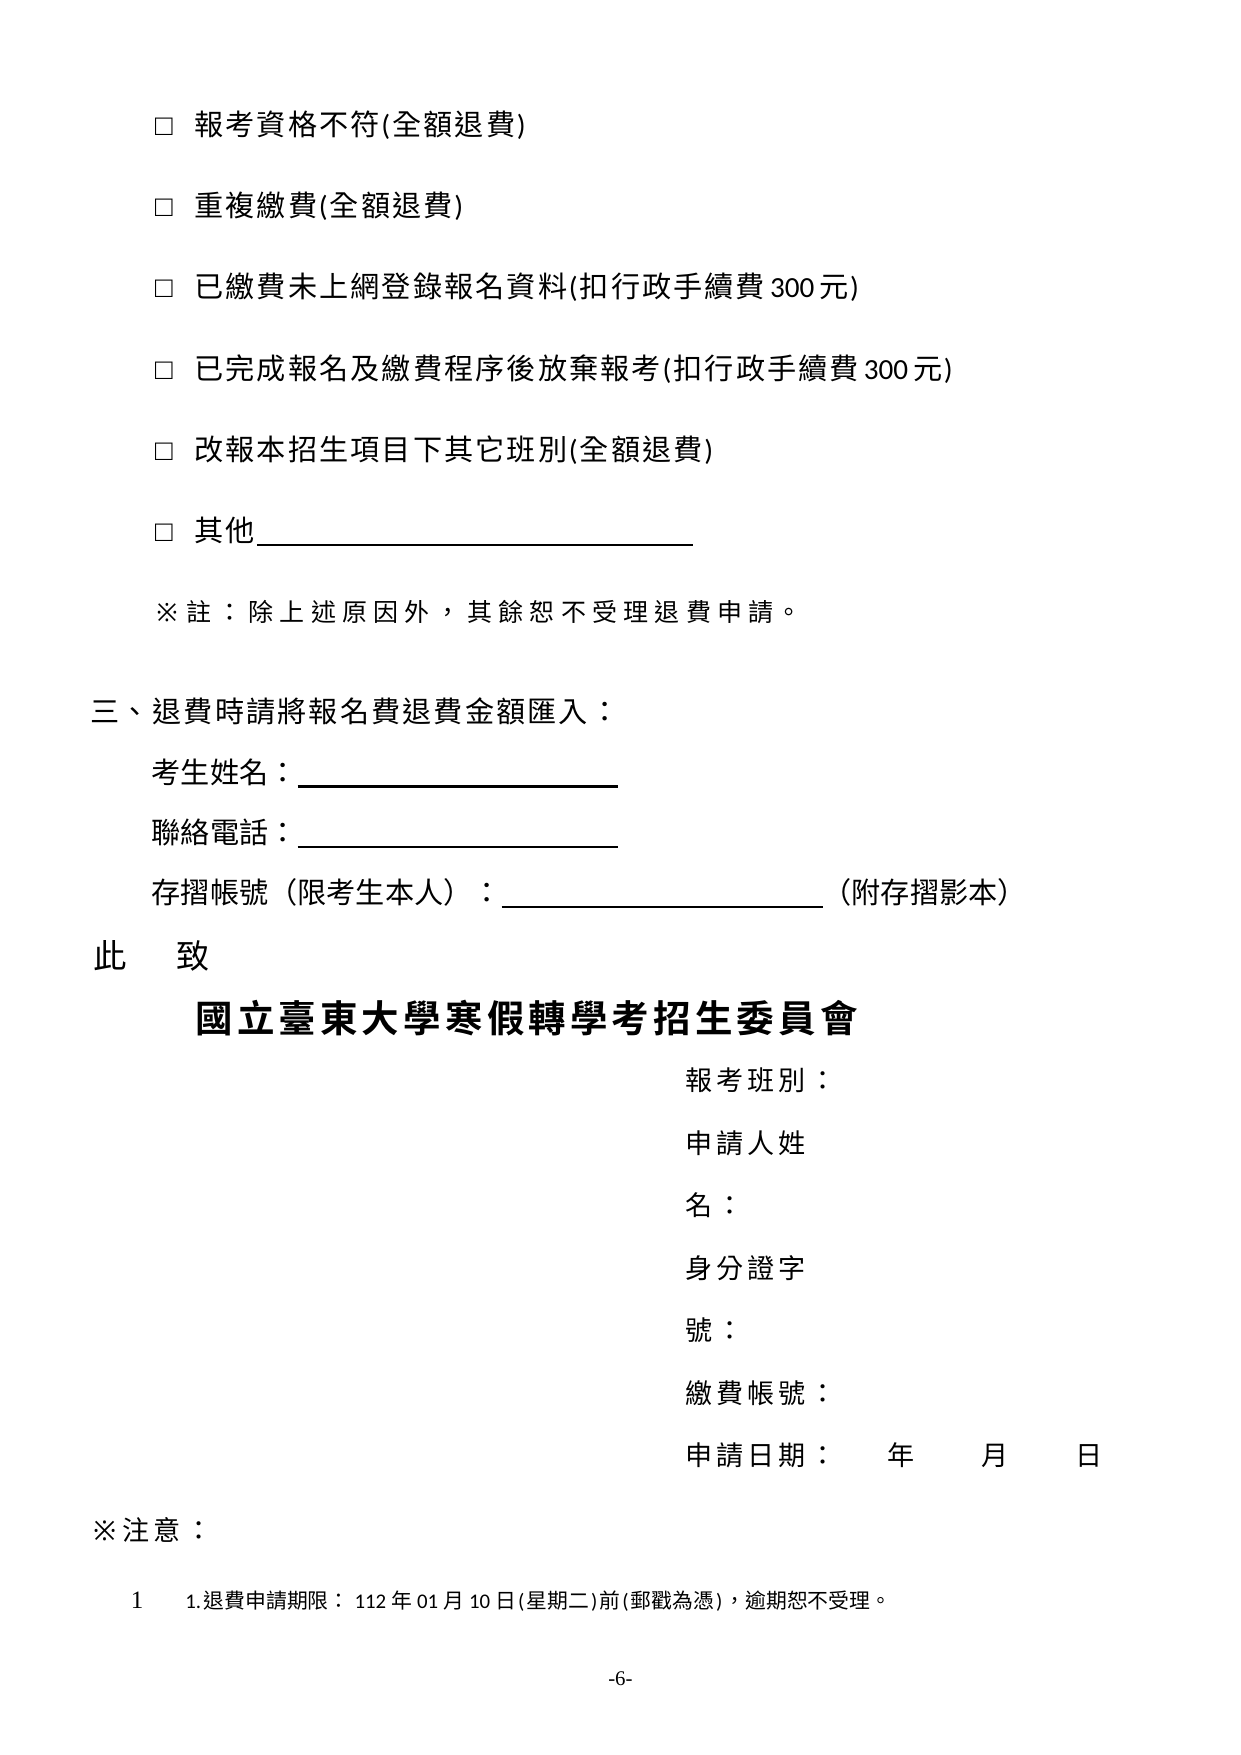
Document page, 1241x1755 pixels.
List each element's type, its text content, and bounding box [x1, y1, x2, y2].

text □ 已繳費未上網登錄報名資料(扣行政手續費300元) [151, 243, 1151, 306]
text □ 改報本招生項目下其它班別(全額退費) [151, 406, 1151, 468]
table_cell 申請人姓名： [661, 1100, 853, 1225]
text 存摺帳號（限考生本人）： （附存摺影本） [151, 871, 1151, 912]
table_header 報考班別： [661, 1037, 853, 1100]
text 此 致 [89, 912, 1151, 975]
text □ 已完成報名及繳費程序後放棄報考(扣行政手續費300元) [151, 325, 1151, 387]
text 三、退費時請將報名費退費金額匯入： [89, 668, 1151, 731]
table_cell [853, 1225, 1115, 1350]
table_header [853, 1037, 1115, 1100]
text □ 重複繳費(全額退費) [151, 162, 1151, 225]
table_cell 繳費帳號： [661, 1350, 853, 1412]
table_cell 身分證字號： [661, 1225, 853, 1350]
table_cell [853, 1350, 1115, 1412]
text 聯絡電話： [151, 810, 1151, 852]
text 考生姓名： [151, 750, 1151, 791]
text □ 其他 [151, 487, 1151, 550]
text ※注意： [89, 1487, 1151, 1550]
table_cell 申請日期： [661, 1412, 853, 1475]
list 1.退費申請期限：112年01月10日(星期二)前(郵戳為憑)，逾期恕不受理。 [126, 1557, 1151, 1620]
table_cell [853, 1100, 1115, 1225]
text 國立臺東大學寒假轉學考招生委員會 [189, 975, 1151, 1037]
table_cell 年 月 日 [853, 1412, 1115, 1475]
text ※註：除上述原因外，其餘恕不受理退費申請。 [151, 568, 1151, 631]
text □ 報考資格不符(全額退費) [151, 81, 1151, 143]
